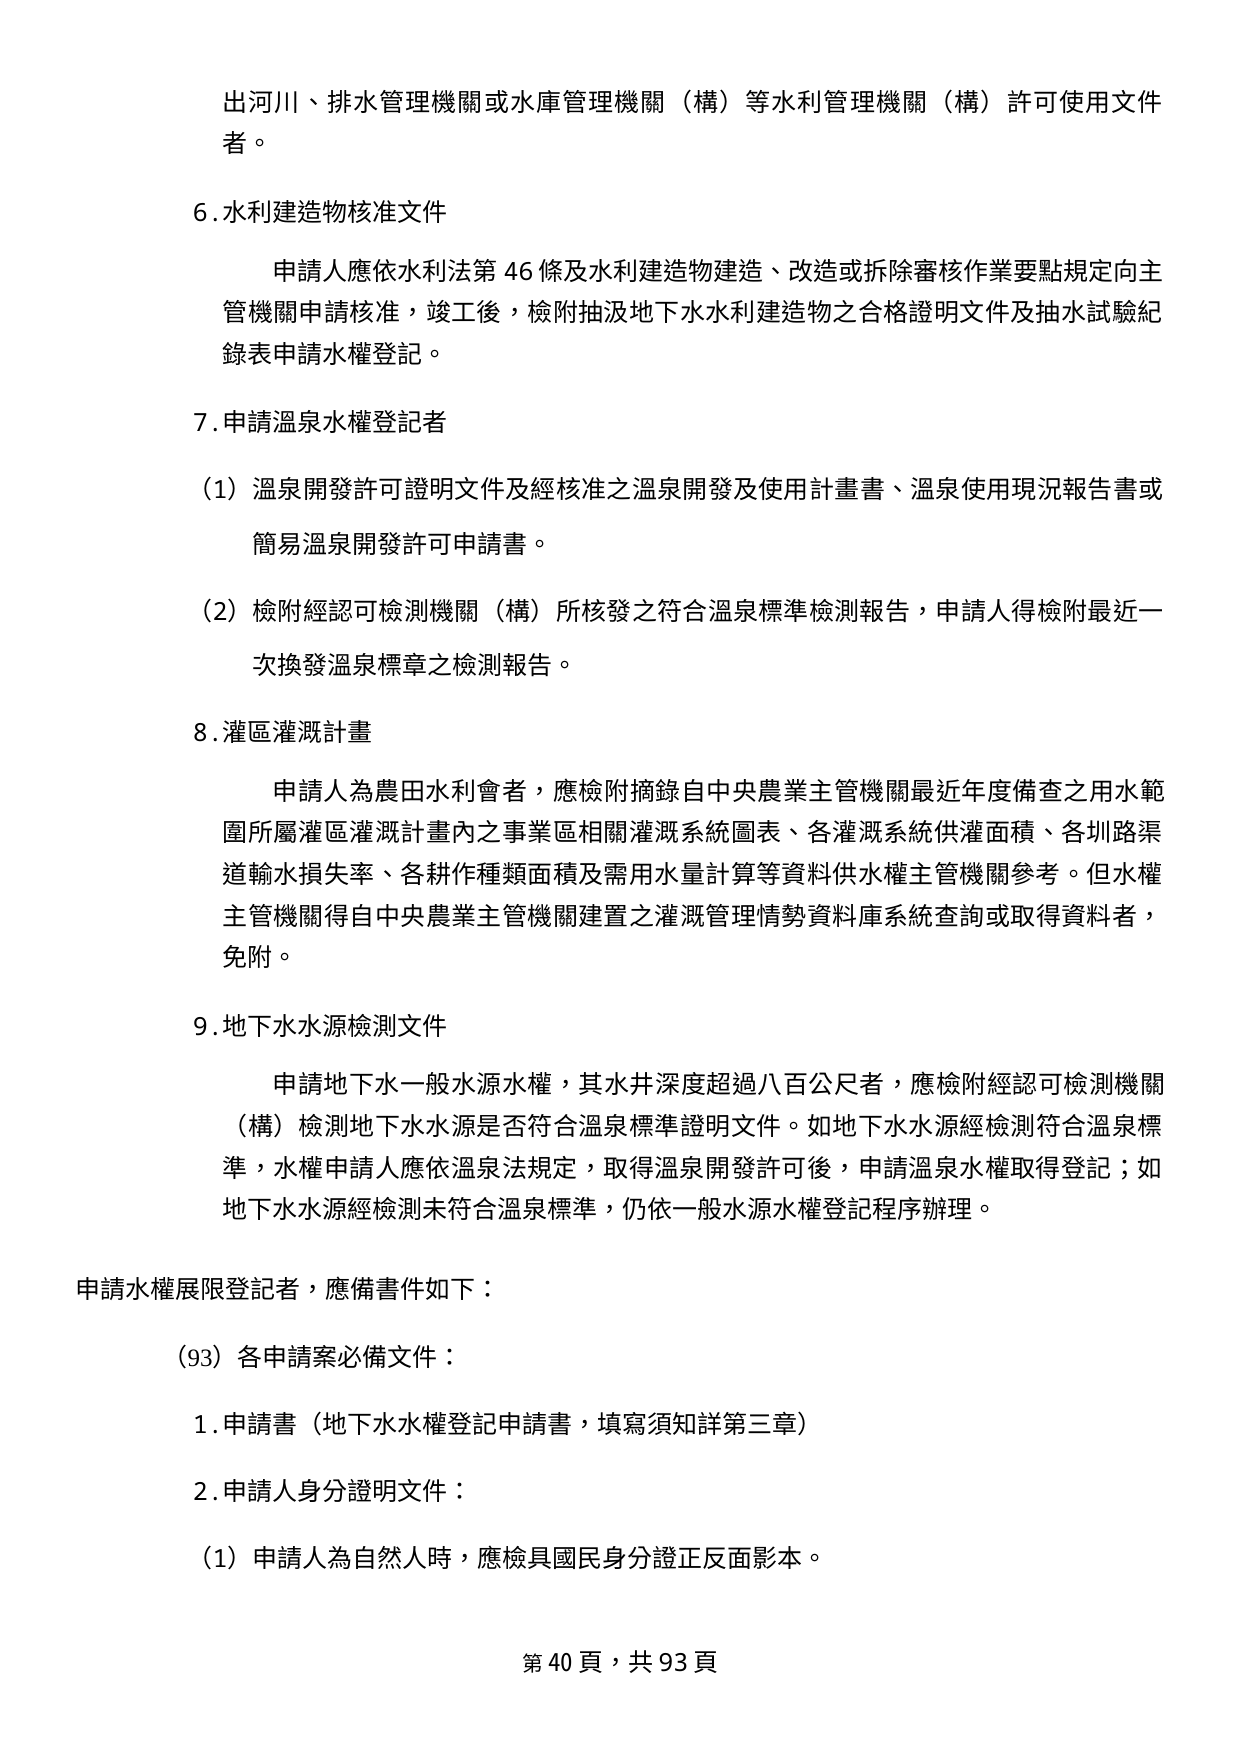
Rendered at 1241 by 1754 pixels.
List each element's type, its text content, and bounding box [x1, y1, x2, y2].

subtitle 申請人身分證明文件： [223, 1471, 1165, 1508]
subtitle 水利建造物核准文件 [223, 192, 1165, 228]
subtitle 灌區灌溉計畫 [223, 712, 1165, 748]
text 出河川、排水管理機關或水庫管理機關（構）等水利管理機關（構）許可使用文件者。 [222, 78, 1165, 161]
text 申請人為農田水利會者，應檢附摘錄自中央農業主管機關最近年度備查之用水範圍所屬灌區灌溉計畫內之事業區相關灌溉系統圖表、各灌溉系統供灌面積、各圳路渠道輸水損失率、各耕作種類面積及需用水量計算等資料供水權主管機關參考。但水權主管機關得自中央農業主管機關建置之灌溉管理情勢資料庫系統查詢或取得資料者，免附。 [222, 767, 1165, 975]
subtitle 溫泉開發許可證明文件及經核准之溫泉開發及使用計畫書、溫泉使用現況報告書或簡易溫泉開發許可申請書。 [252, 470, 1165, 560]
subtitle 地下水水源檢測文件 [223, 1006, 1165, 1042]
subtitle 申請水權展限登記者，應備書件如下： [75, 1265, 1165, 1306]
subtitle 申請溫泉水權登記者 [223, 403, 1165, 439]
text 申請人應依水利法第46條及水利建造物建造、改造或拆除審核作業要點規定向主管機關申請核准，竣工後，檢附抽汲地下水水利建造物之合格證明文件及抽水試驗紀錄表申請水權登記。 [222, 247, 1165, 372]
text 申請地下水一般水源水權，其水井深度超過八百公尺者，應檢附經認可檢測機關（構）檢測地下水水源是否符合溫泉標準證明文件。如地下水水源經檢測符合溫泉標準，水權申請人應依溫泉法規定，取得溫泉開發許可後，申請溫泉水權取得登記；如地下水水源經檢測未符合溫泉標準，仍依一般水源水權登記程序辦理。 [222, 1061, 1165, 1227]
subtitle 檢附經認可檢測機關（構）所核發之符合溫泉標準檢測報告，申請人得檢附最近一次換發溫泉標章之檢測報告。 [252, 591, 1165, 682]
subtitle 申請書（附錄四，填寫須知詳第三章） [223, 1404, 1165, 1441]
subtitle 申請人為自然人時，應檢具國民身分證正反面影本。 [252, 1538, 1165, 1574]
subtitle 各申請案必備文件： [237, 1338, 1165, 1374]
